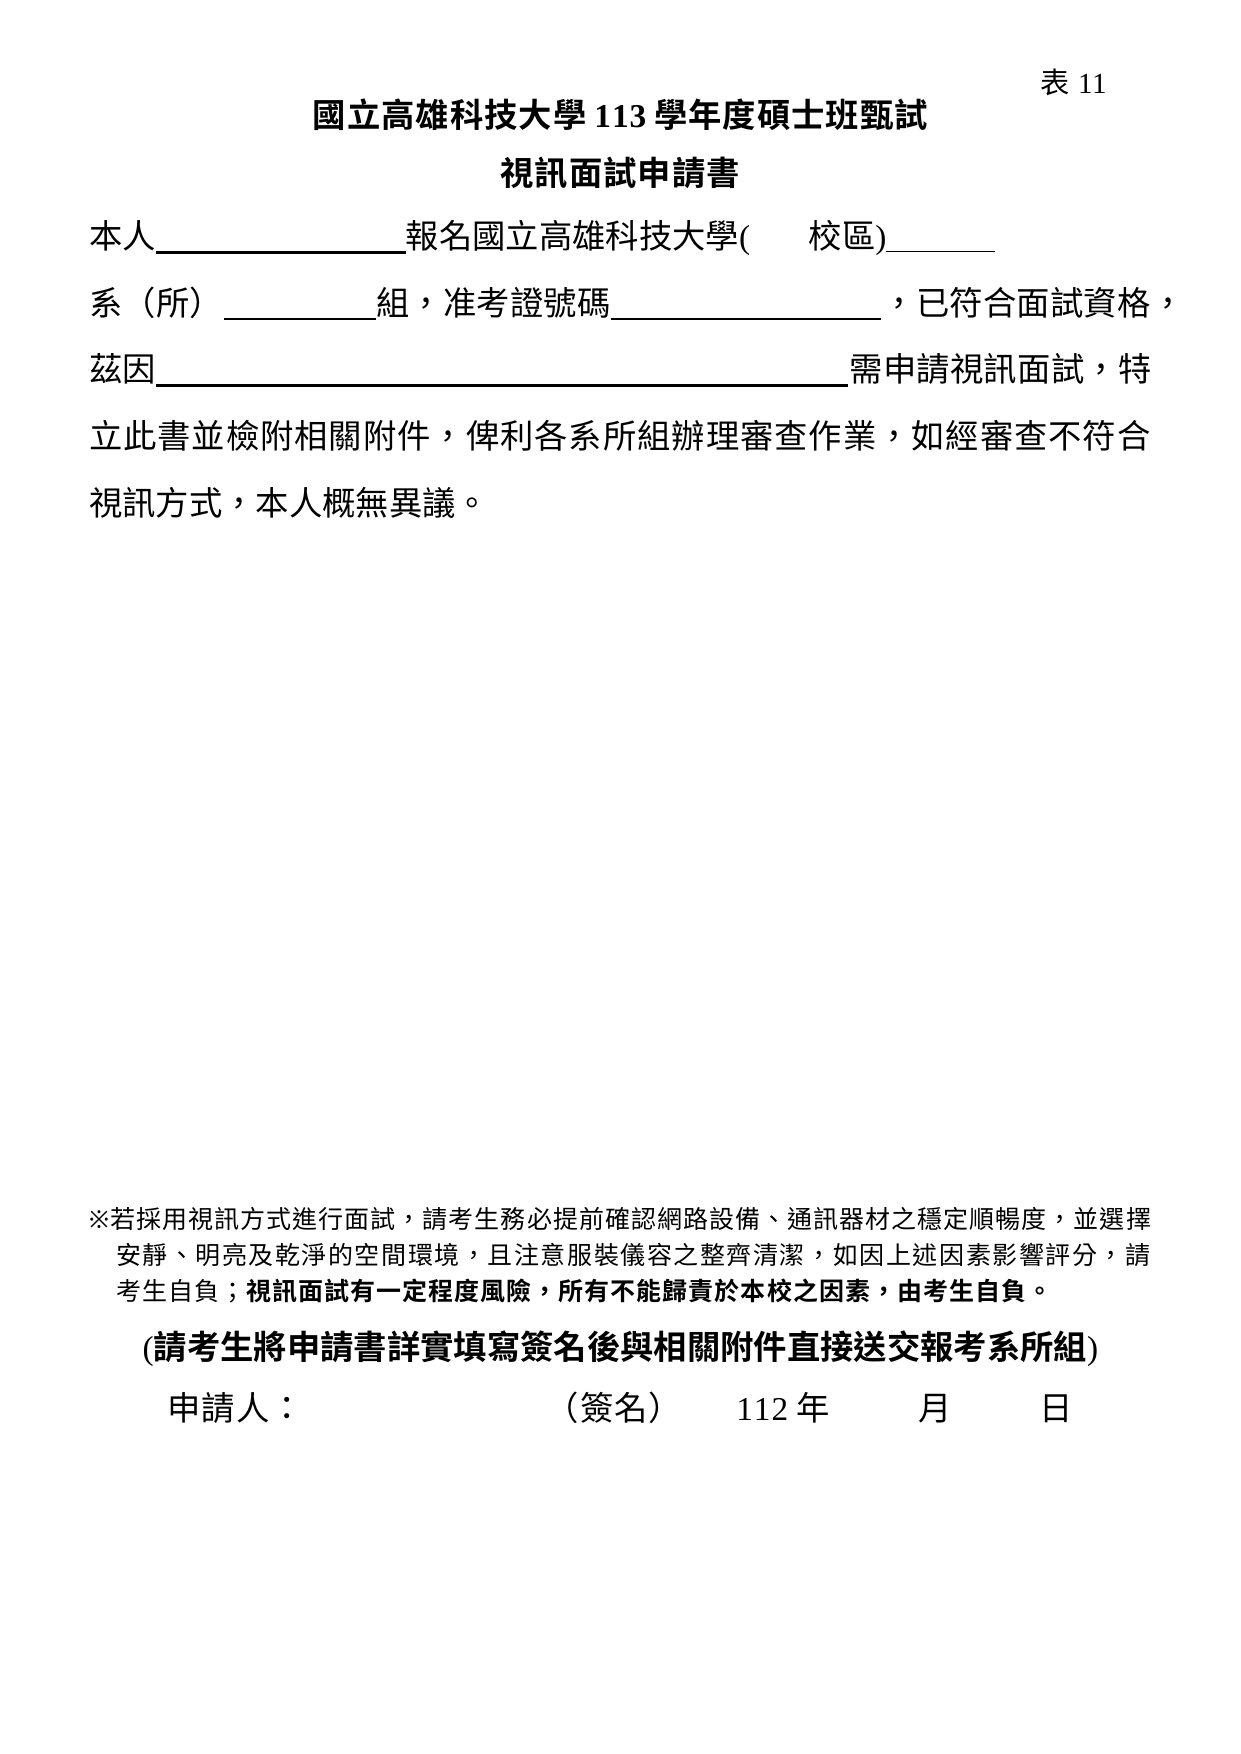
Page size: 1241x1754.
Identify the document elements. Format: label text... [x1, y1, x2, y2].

text (請考生將申請書詳實填寫簽名後與相關附件直接送交報考系所組) [89, 1321, 1152, 1369]
text 視訊面試申請書 [89, 137, 1152, 195]
text 本人 報名國立高雄科技大學( 校區) [89, 195, 1152, 262]
text 申請人： （簽名） 112年 月 日 [89, 1381, 1152, 1429]
text ※若採用視訊方式進行面試，請考生務必提前確認網路設備、通訊器材之穩定順暢度，並選擇安靜、明亮及乾淨的空間環境，且注意服裝儀容之整齊清潔，如因上述因素影響評分，請考生自負；視訊面試有一定程度風險，所有不能歸責於本校之因素，由考生自負。 [89, 1199, 1152, 1308]
text 國立高雄科技大學113學年度碩士班甄試 [89, 88, 1152, 137]
text 系（所） 組，准考證號碼 ，已符合面試資格，茲因 需申請視訊面試，特立此書並檢附相關附件，俾利各系所組辦理審查作業，如經審查不符合視訊方式，本人概無異議。 [89, 262, 1152, 528]
